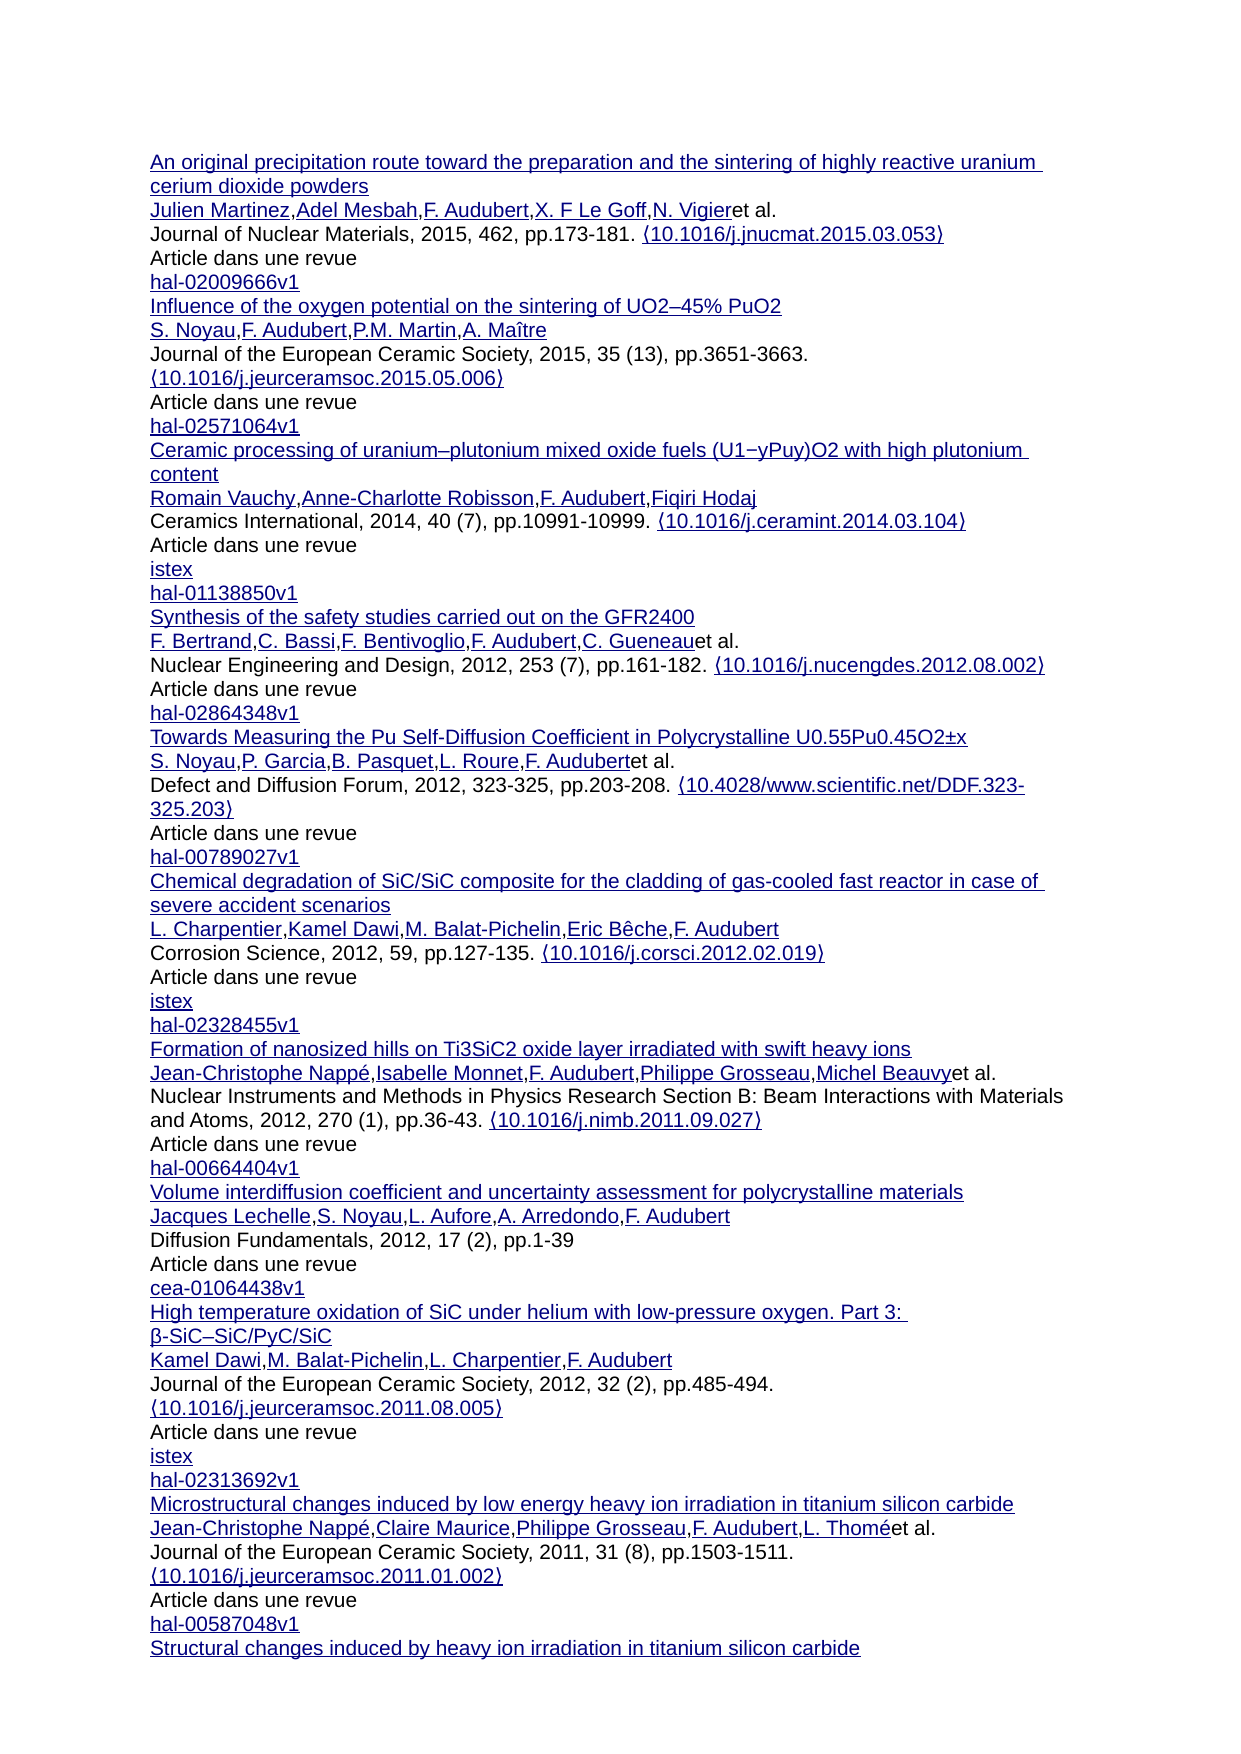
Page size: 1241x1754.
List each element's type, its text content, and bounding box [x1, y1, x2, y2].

table_cell Chemical degradation of SiC/SiC composite for the cladding of gas-cooled fast reactor in case of severe accident scenarios L. Charpentier,Kamel Dawi,M. Balat-Pichelin,Eric Bêche,F. Audubert Corrosion Science, 2012, 59, pp.127-135. ⟨10.1016/j.corsci.2012.02.019⟩ Article dans une revue istex hal-02328455v1 [150, 869, 1090, 1036]
table_cell Towards Measuring the Pu Self-Diffusion Coefficient in Polycrystalline U0.55Pu0.45O2±x S. Noyau,P. Garcia,B. Pasquet,L. Roure,F. Audubertet al. Defect and Diffusion Forum, 2012, 323-325, pp.203-208. ⟨10.4028/www.scientific.net/DDF.323-325.203⟩ Article dans une revue hal-00789027v1 [150, 725, 1090, 869]
table_cell An original precipitation route toward the preparation and the sintering of highly reactive uranium cerium dioxide powders Julien Martinez,Adel Mesbah,F. Audubert,X. F Le Goff,N. Vigieret al. Journal of Nuclear Materials, 2015, 462, pp.173-181. ⟨10.1016/j.jnucmat.2015.03.053⟩ Article dans une revue hal-02009666v1 [150, 150, 1090, 294]
table_cell Ceramic processing of uranium–plutonium mixed oxide fuels (U1−yPuy)O2 with high plutonium content Romain Vauchy,Anne-Charlotte Robisson,F. Audubert,Fiqiri Hodaj Ceramics International, 2014, 40 (7), pp.10991-10999. ⟨10.1016/j.ceramint.2014.03.104⟩ Article dans une revue istex hal-01138850v1 [150, 438, 1090, 605]
table_cell High temperature oxidation of SiC under helium with low-pressure oxygen. Part 3: β-SiC–SiC/PyC/SiC Kamel Dawi,M. Balat-Pichelin,L. Charpentier,F. Audubert Journal of the European Ceramic Society, 2012, 32 (2), pp.485-494. ⟨10.1016/j.jeurceramsoc.2011.08.005⟩ Article dans une revue istex hal-02313692v1 [150, 1300, 1090, 1492]
table_cell Synthesis of the safety studies carried out on the GFR2400 F. Bertrand,C. Bassi,F. Bentivoglio,F. Audubert,C. Gueneauet al. Nuclear Engineering and Design, 2012, 253 (7), pp.161-182. ⟨10.1016/j.nucengdes.2012.08.002⟩ Article dans une revue hal-02864348v1 [150, 605, 1090, 725]
table_cell Influence of the oxygen potential on the sintering of UO2–45% PuO2 S. Noyau,F. Audubert,P.M. Martin,A. Maître Journal of the European Ceramic Society, 2015, 35 (13), pp.3651-3663. ⟨10.1016/j.jeurceramsoc.2015.05.006⟩ Article dans une revue hal-02571064v1 [150, 294, 1090, 437]
table_cell Volume interdiffusion coefficient and uncertainty assessment for polycrystalline materials Jacques Lechelle,S. Noyau,L. Aufore,A. Arredondo,F. Audubert Diffusion Fundamentals, 2012, 17 (2), pp.1-39 Article dans une revue cea-01064438v1 [150, 1180, 1090, 1300]
table_cell Structural changes induced by heavy ion irradiation in titanium silicon carbide [150, 1635, 1090, 1659]
table_cell Microstructural changes induced by low energy heavy ion irradiation in titanium silicon carbide Jean-Christophe Nappé,Claire Maurice,Philippe Grosseau,F. Audubert,L. Thoméet al. Journal of the European Ceramic Society, 2011, 31 (8), pp.1503-1511. ⟨10.1016/j.jeurceramsoc.2011.01.002⟩ Article dans une revue hal-00587048v1 [150, 1492, 1090, 1635]
table_cell Formation of nanosized hills on Ti3SiC2 oxide layer irradiated with swift heavy ions Jean-Christophe Nappé,Isabelle Monnet,F. Audubert,Philippe Grosseau,Michel Beauvyet al. Nuclear Instruments and Methods in Physics Research Section B: Beam Interactions with Materials and Atoms, 2012, 270 (1), pp.36-43. ⟨10.1016/j.nimb.2011.09.027⟩ Article dans une revue hal-00664404v1 [150, 1036, 1090, 1180]
